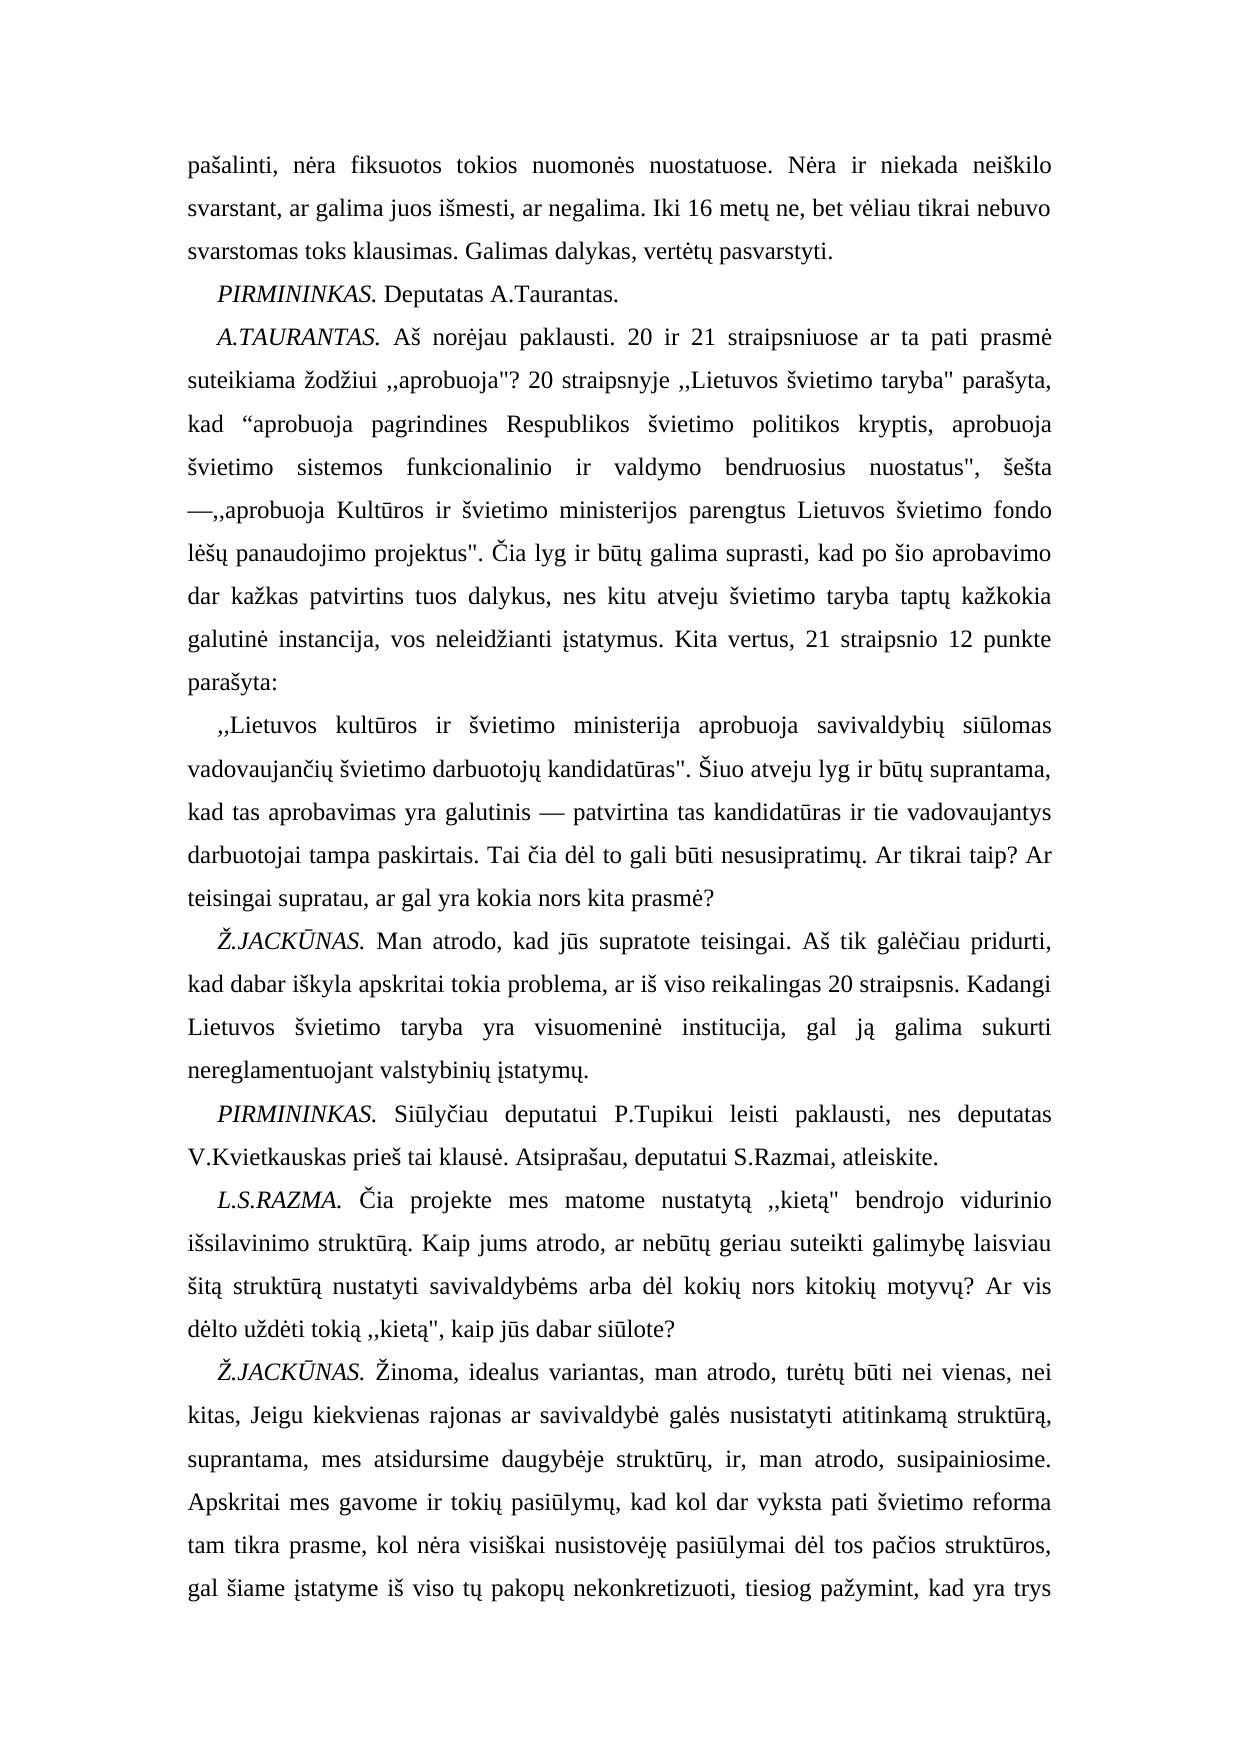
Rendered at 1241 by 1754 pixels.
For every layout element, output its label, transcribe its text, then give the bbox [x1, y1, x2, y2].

text PIRMININKAS. Siūlyčiau deputatui P.Tupikui leisti paklausti, nes deputatas V.Kvietkauskas prieš tai klausė. Atsiprašau, deputatui S.Razmai, atleiskite. [187, 1099, 1053, 1171]
text Ž.JACKŪNAS. Žinoma, idealus variantas, man atrodo, turėtų būti nei vienas, nei kitas, Jeigu kiekvienas rajonas ar savivaldybė galės nusistatyti atitinkamą struktūrą, suprantama, mes atsidursime daugybėje struktūrų, ir, man atrodo, susipainiosime. Apskritai mes gavome ir tokių pasiūlymų, kad kol dar vyksta pati švietimo reforma tam tikra prasme, kol nėra visiškai nusistovėję pasiūlymai dėl tos pačios struktūros, gal šiame įstatyme iš viso tų pakopų nekonkretizuoti, tiesiog pažymint, kad yra trys [187, 1357, 1053, 1602]
text L.S.RAZMA. Čia projekte mes matome nustatytą ,,kietą" bendrojo vidurinio išsilavinimo struktūrą. Kaip jums atrodo, ar nebūtų geriau suteikti galimybę laisviau šitą struktūrą nustatyti savivaldybėms arba dėl kokių nors kitokių motyvų? Ar vis dėlto uždėti tokią ,,kietą", kaip jūs dabar siūlote? [187, 1185, 1053, 1343]
text pašalinti, nėra fiksuotos tokios nuomonės nuostatuose. Nėra ir niekada neiškilo svarstant, ar galima juos išmesti, ar negalima. Iki 16 metų ne, bet vėliau tikrai nebuvo svarstomas toks klausimas. Galimas dalykas, vertėtų pasvarstyti. [187, 150, 1053, 265]
text PIRMININKAS. Deputatas A.Taurantas. [187, 279, 1053, 308]
text Ž.JACKŪNAS. Man atrodo, kad jūs supratote teisingai. Aš tik galėčiau pridurti, kad dabar iškyla apskritai tokia problema, ar iš viso reikalingas 20 straipsnis. Kadangi Lietuvos švietimo taryba yra visuomeninė institucija, gal ją galima sukurti nereglamentuojant valstybinių įstatymų. [187, 926, 1053, 1084]
text A.TAURANTAS. Aš norėjau paklausti. 20 ir 21 straipsniuose ar ta pati prasmė suteikiama žodžiui ,,aprobuoja"? 20 straipsnyje ,,Lietuvos švietimo taryba" parašyta, kad “aprobuoja pagrindines Respublikos švietimo politikos kryptis, aprobuoja švietimo sistemos funkcionalinio ir valdymo bendruosius nuostatus", šešta —,,aprobuoja Kultūros ir švietimo ministerijos parengtus Lietuvos švietimo fondo lėšų panaudojimo projektus". Čia lyg ir būtų galima suprasti, kad po šio aprobavimo dar kažkas patvirtins tuos dalykus, nes kitu atveju švietimo taryba taptų kažkokia galutinė instancija, vos neleidžianti įstatymus. Kita vertus, 21 straipsnio 12 punkte parašyta: [187, 322, 1053, 696]
text ,,Lietuvos kultūros ir švietimo ministerija aprobuoja savivaldybių siūlomas vadovaujančių švietimo darbuotojų kandidatūras". Šiuo atveju lyg ir būtų suprantama, kad tas aprobavimas yra galutinis — patvirtina tas kandidatūras ir tie vadovaujantys darbuotojai tampa paskirtais. Tai čia dėl to gali būti nesusipratimų. Ar tikrai taip? Ar teisingai supratau, ar gal yra kokia nors kita prasmė? [187, 711, 1053, 912]
